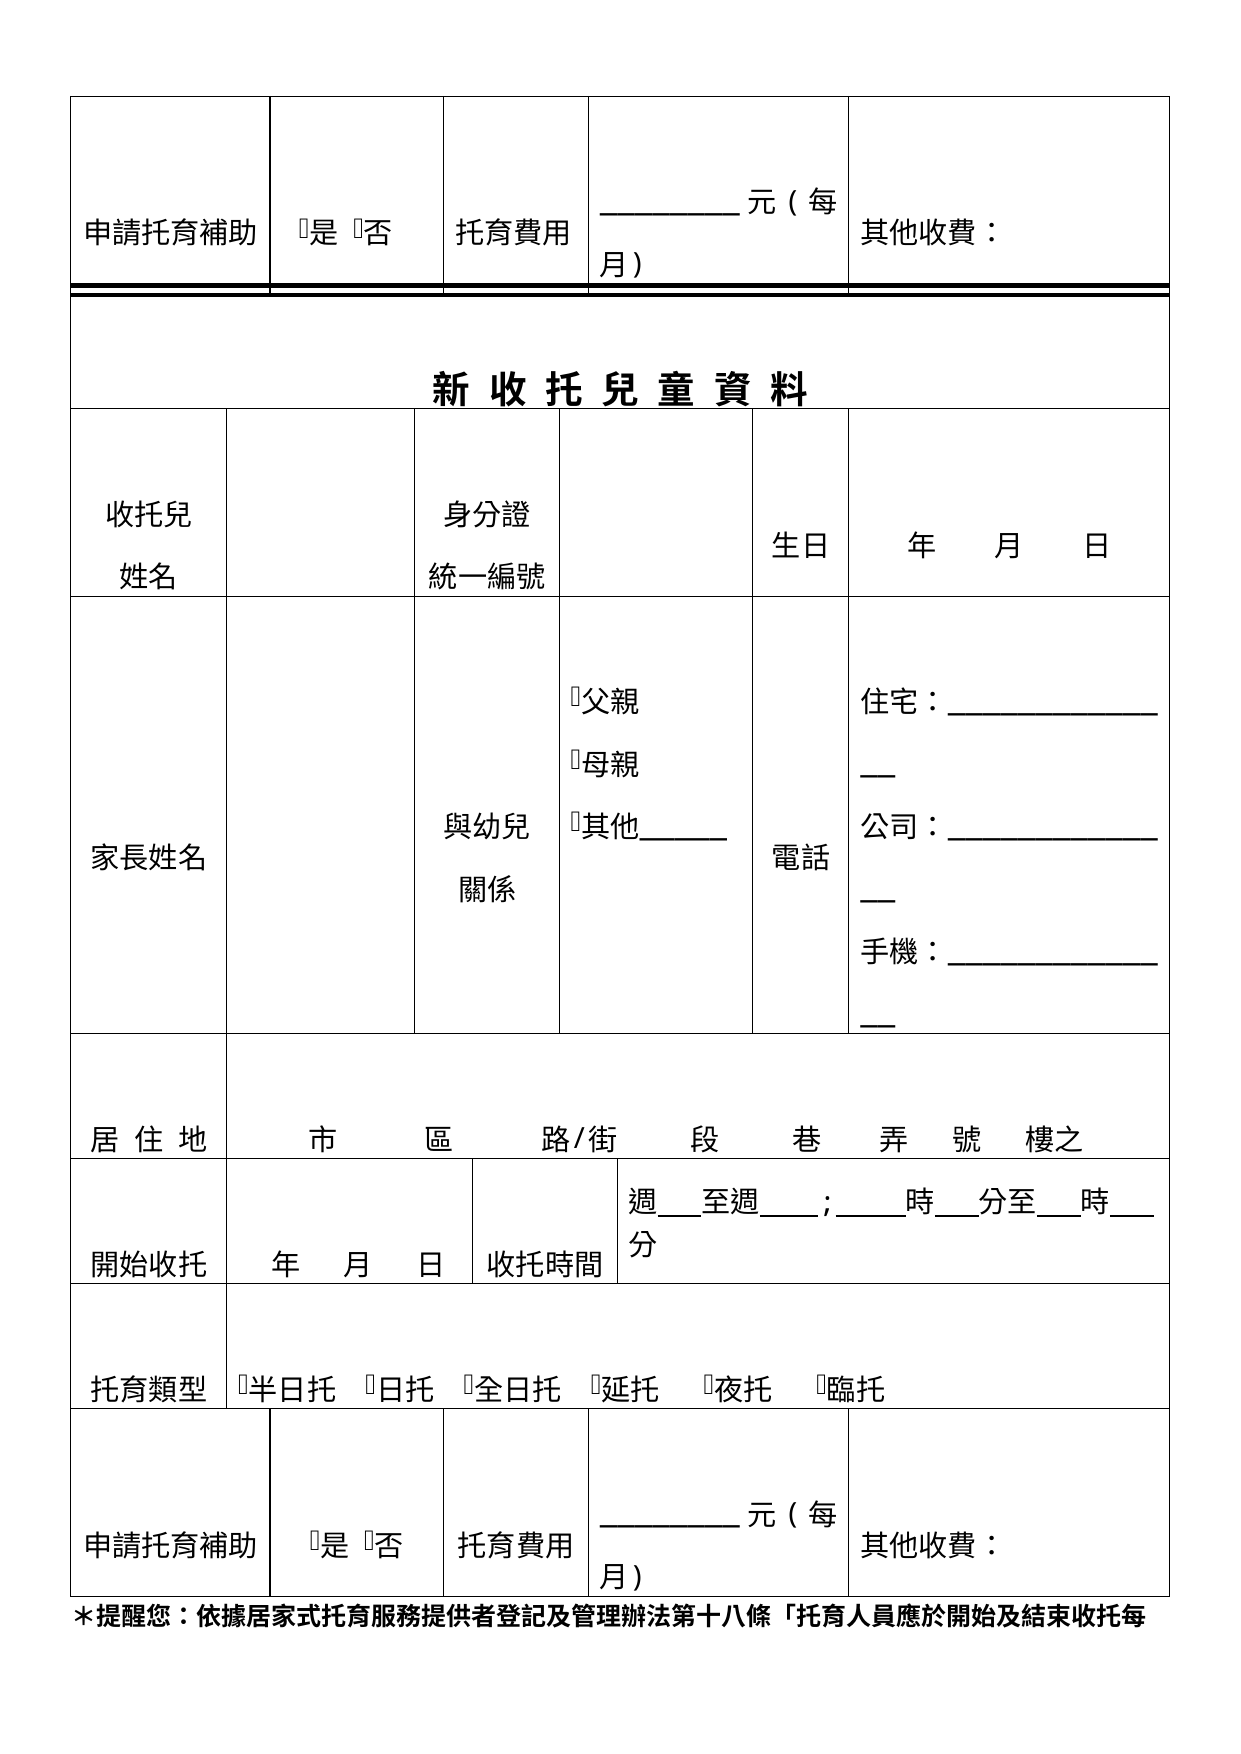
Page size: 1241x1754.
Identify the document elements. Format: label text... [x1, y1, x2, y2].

table_cell 托育費用 [444, 1409, 588, 1596]
table_cell [71, 288, 269, 293]
table_cell 其他收費： [849, 97, 1169, 283]
table_cell [849, 288, 1169, 293]
table_cell 年 月 日 [227, 1159, 472, 1283]
table_cell 身分證 統一編號 [415, 409, 559, 596]
table_cell 開始收托 [71, 1159, 226, 1283]
table_cell [227, 597, 414, 1033]
table_cell 居 住 地 [71, 1034, 226, 1158]
table_cell 新 收 托 兒 童 資 料 [71, 297, 1169, 408]
table_cell 與幼兒 關係 [415, 597, 559, 1033]
table_cell 住宅：______________ 公司：______________ 手機：______________ [849, 597, 1169, 1033]
table_cell 是 否 [271, 1409, 443, 1596]
table_cell ________元(每月) [589, 97, 848, 283]
table_cell [589, 288, 848, 293]
table_cell 收托時間 [473, 1159, 617, 1283]
table_cell 托育類型 [71, 1284, 226, 1408]
table_cell 申請托育補助 [71, 1409, 269, 1596]
table_cell 市 區 路/街 段 巷 弄 號 樓之 [227, 1034, 1169, 1158]
table_cell 托育費用 [444, 97, 588, 283]
table_cell [560, 409, 752, 596]
table_cell 是 否 [271, 97, 443, 283]
table_cell 父親 母親 其他_____ [560, 597, 752, 1033]
table_cell 電話 [753, 597, 848, 1033]
table_cell [227, 409, 414, 596]
table_cell ________元(每月) [589, 1409, 848, 1596]
text ＊ 提醒您：依據居家式托育服務提供者登記及管理辦法第十八條「托育人員應於開始及結束收托每 [71, 1597, 1169, 1633]
table_cell 收托兒 姓名 [71, 409, 226, 596]
table_cell 申請托育補助 [71, 97, 269, 283]
table_cell 年 月 日 [849, 409, 1169, 596]
table_cell 其他收費： [849, 1409, 1169, 1596]
table_cell 週 至週 ; 時 分至 時 分 [618, 1159, 1169, 1283]
table_cell 家長姓名 [71, 597, 226, 1033]
table_cell 生日 [753, 409, 848, 596]
table_cell [271, 288, 443, 293]
table_cell 半日托 日托 全日托 延托 夜托 臨托 [227, 1284, 1169, 1408]
table_cell [444, 288, 588, 293]
